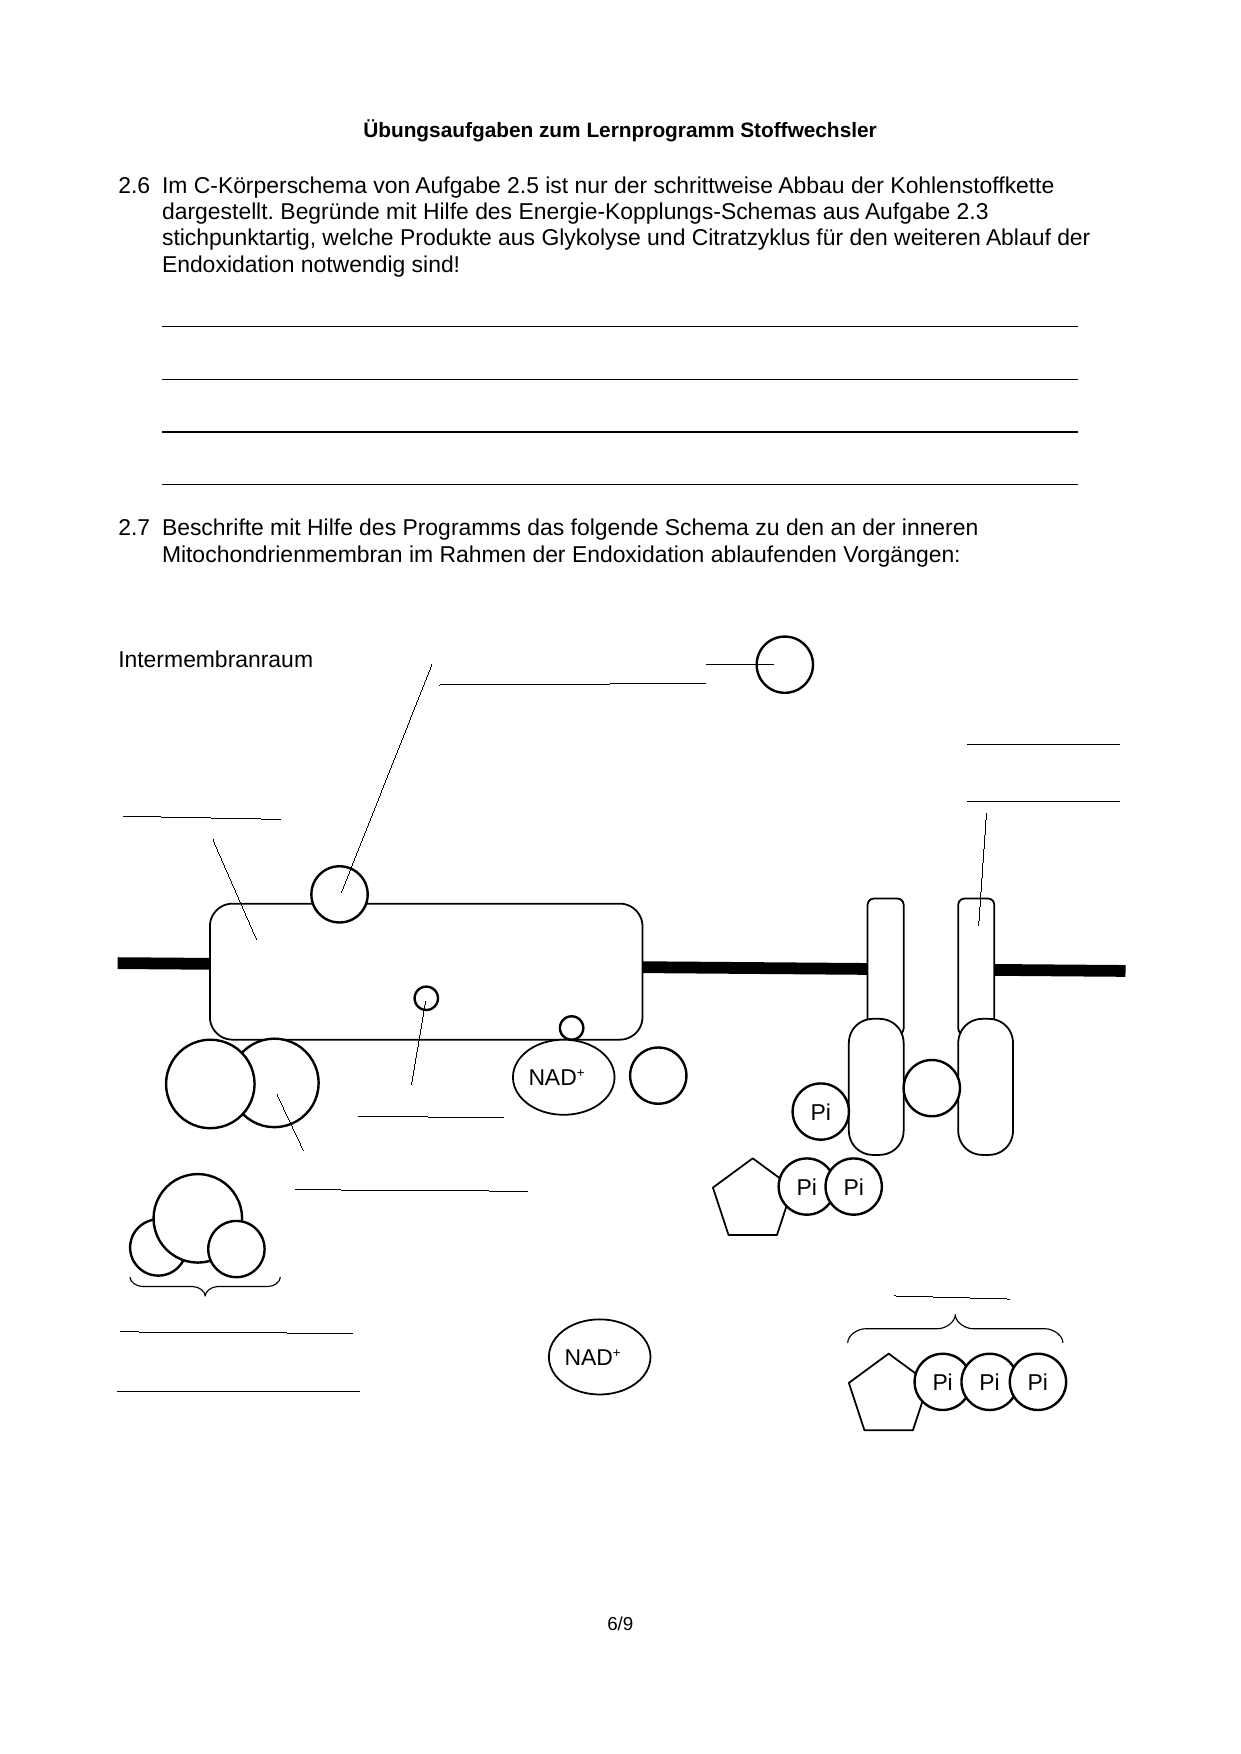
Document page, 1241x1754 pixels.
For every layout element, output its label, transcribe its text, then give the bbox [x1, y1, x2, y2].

text [809, 646, 1122, 672]
text 2.7 Beschrifte mit Hilfe des Programms das folgende Schema zu den an der inneren Mitochondrienmembran im Rahmen der Endoxidation ablaufenden Vorgängen: [118, 514, 1122, 567]
text 2.6 Im C-Körperschema von Aufgabe 2.5 ist nur der schrittweise Abbau der Kohlenstoffkette dargestellt. Begründe mit Hilfe des Energie-Kopplungs-Schemas aus Aufgabe 2.3 stichpunktartig, welche Produkte aus Glykolyse und Citratzyklus für den weiteren Ablauf der Endoxidation notwendig sind! [118, 172, 1122, 277]
text Intermembranraum [118, 646, 761, 672]
